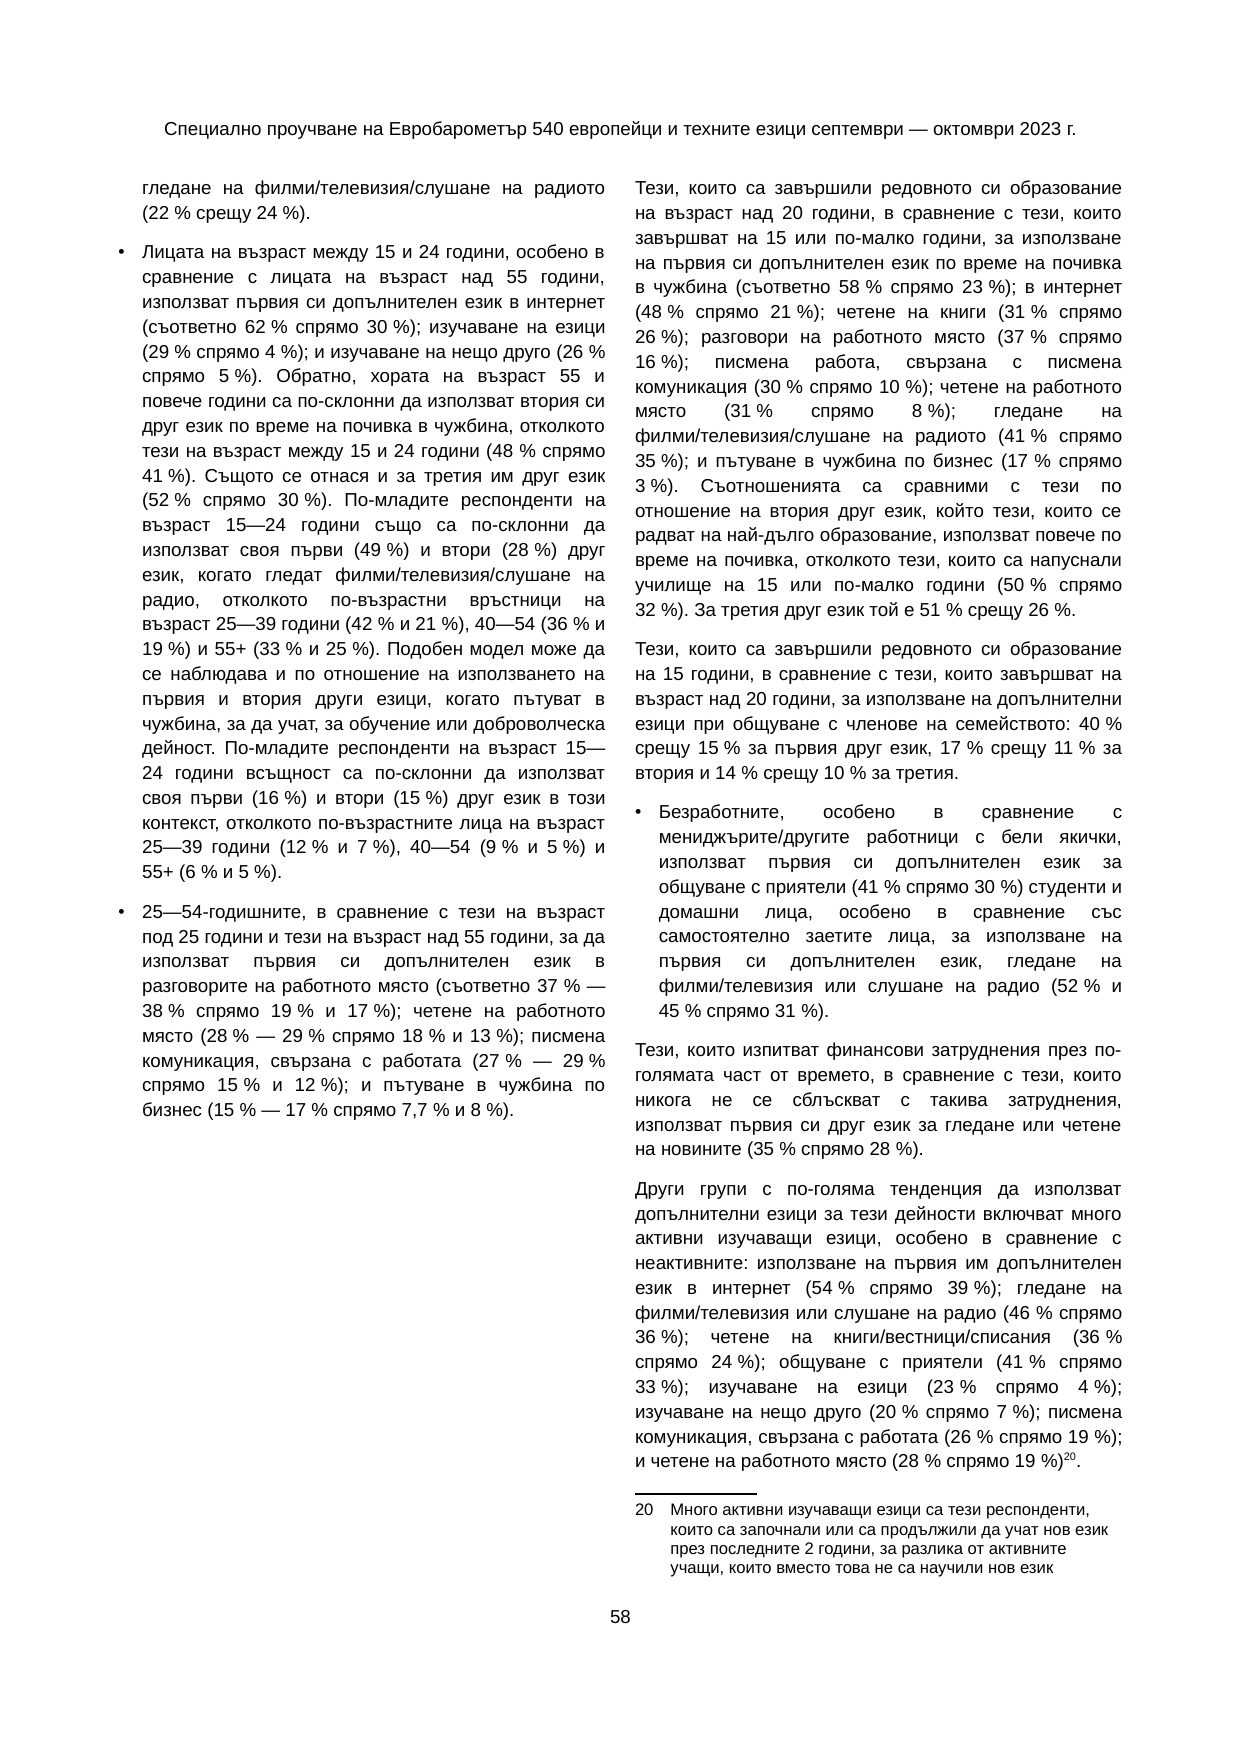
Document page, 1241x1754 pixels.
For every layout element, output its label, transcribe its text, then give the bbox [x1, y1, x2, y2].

text Тези, които изпитват финансови затруднения през по-голямата част от времето, в сравнение с тези, които никога не се сблъскват с такива затруднения, използват първия си друг език за гледане или четене на новините (35 % спрямо 28 %). [635, 1039, 1122, 1160]
text Тези, които са завършили редовното си образование на възраст над 20 години, в сравнение с тези, които завършват на 15 или по-малко години, за използване на първия си допълнителен език по време на почивка в чужбина (съответно 58 % спрямо 23 %); в интернет (48 % спрямо 21 %); четене на книги (31 % спрямо 26 %); разговори на работното място (37 % спрямо 16 %); писмена работа, свързана с писмена комуникация (30 % спрямо 10 %); четене на работното място (31 % спрямо 8 %); гледане на филми/телевизия/слушане на радиото (41 % спрямо 35 %); и пътуване в чужбина по бизнес (17 % спрямо 3 %). Съотношенията са сравними с тези по отношение на втория друг език, който тези, които се радват на най-дълго образование, използват повече по време на почивка, отколкото тези, които са напуснали училище на 15 или по-малко години (50 % спрямо 32 %). За третия друг език той е 51 % срещу 26 %. [635, 177, 1122, 620]
list Безработните, особено в сравнение с мениджърите/другите работници с бели якички, използват първия си допълнителен език за общуване с приятели (41 % спрямо 30 %) студенти и домашни лица, особено в сравнение със самостоятелно заетите лица, за използване на първия си допълнителен език, гледане на филми/телевизия или слушане на радио (52 % и 45 % спрямо 31 %). [635, 801, 1122, 1021]
list 25—54-годишните, в сравнение с тези на възраст под 25 години и тези на възраст над 55 години, за да използват първия си допълнителен език в разговорите на работното място (съответно 37 % — 38 % спрямо 19 % и 17 %); четене на работното място (28 % — 29 % спрямо 18 % и 13 %); писмена комуникация, свързана с работата (27 % — 29 % спрямо 15 % и 12 %); и пътуване в чужбина по бизнес (15 % — 17 % спрямо 7,7 % и 8 %). [118, 901, 605, 1121]
text Други групи с по-голяма тенденция да използват допълнителни езици за тези дейности включват много активни изучаващи езици, особено в сравнение с неактивните: използване на първия им допълнителен език в интернет (54 % спрямо 39 %); гледане на филми/телевизия или слушане на радио (46 % спрямо 36 %); четене на книги/вестници/списания (36 % спрямо 24 %); общуване с приятели (41 % спрямо 33 %); изучаване на езици (23 % спрямо 4 %); изучаване на нещо друго (20 % спрямо 7 %); писмена комуникация, свързана с работата (26 % спрямо 19 %); и четене на работното място (28 % спрямо 19 %). [635, 1178, 1122, 1472]
list Лицата на възраст между 15 и 24 години, особено в сравнение с лицата на възраст над 55 години, използват първия си допълнителен език в интернет (съответно 62 % спрямо 30 %); изучаване на езици (29 % спрямо 4 %); и изучаване на нещо друго (26 % спрямо 5 %). Обратно, хората на възраст 55 и повече години са по-склонни да използват втория си друг език по време на почивка в чужбина, отколкото тези на възраст между 15 и 24 години (48 % спрямо 41 %). Същото се отнася и за третия им друг език (52 % спрямо 30 %). По-младите респонденти на възраст 15—24 години също са по-склонни да използват своя първи (49 %) и втори (28 %) друг език, когато гледат филми/телевизия/слушане на радио, отколкото по-възрастни връстници на възраст 25—39 години (42 % и 21 %), 40—54 (36 % и 19 %) и 55+ (33 % и 25 %). Подобен модел може да се наблюдава и по отношение на използването на първия и втория други езици, когато пътуват в чужбина, за да учат, за обучение или доброволческа дейност. По-младите респонденти на възраст 15—24 години всъщност са по-склонни да използват своя първи (16 %) и втори (15 %) друг език в този контекст, отколкото по-възрастните лица на възраст 25—39 години (12 % и 7 %), 40—54 (9 % и 5 %) и 55+ (6 % и 5 %). [118, 241, 605, 883]
text Много активни изучаващи езици са тези респонденти, които са започнали или са продължили да учат нов език през последните 2 години, за разлика от активните учащи, които вместо това не са научили нов език [635, 1500, 1122, 1577]
list гледане на филми/телевизия/слушане на радиото (22 % срещу 24 %). [118, 177, 605, 223]
text Тези, които са завършили редовното си образование на 15 години, в сравнение с тези, които завършват на възраст над 20 години, за използване на допълнителни езици при общуване с членове на семейството: 40 % срещу 15 % за първия друг език, 17 % срещу 11 % за втория и 14 % срещу 10 % за третия. [635, 638, 1122, 783]
